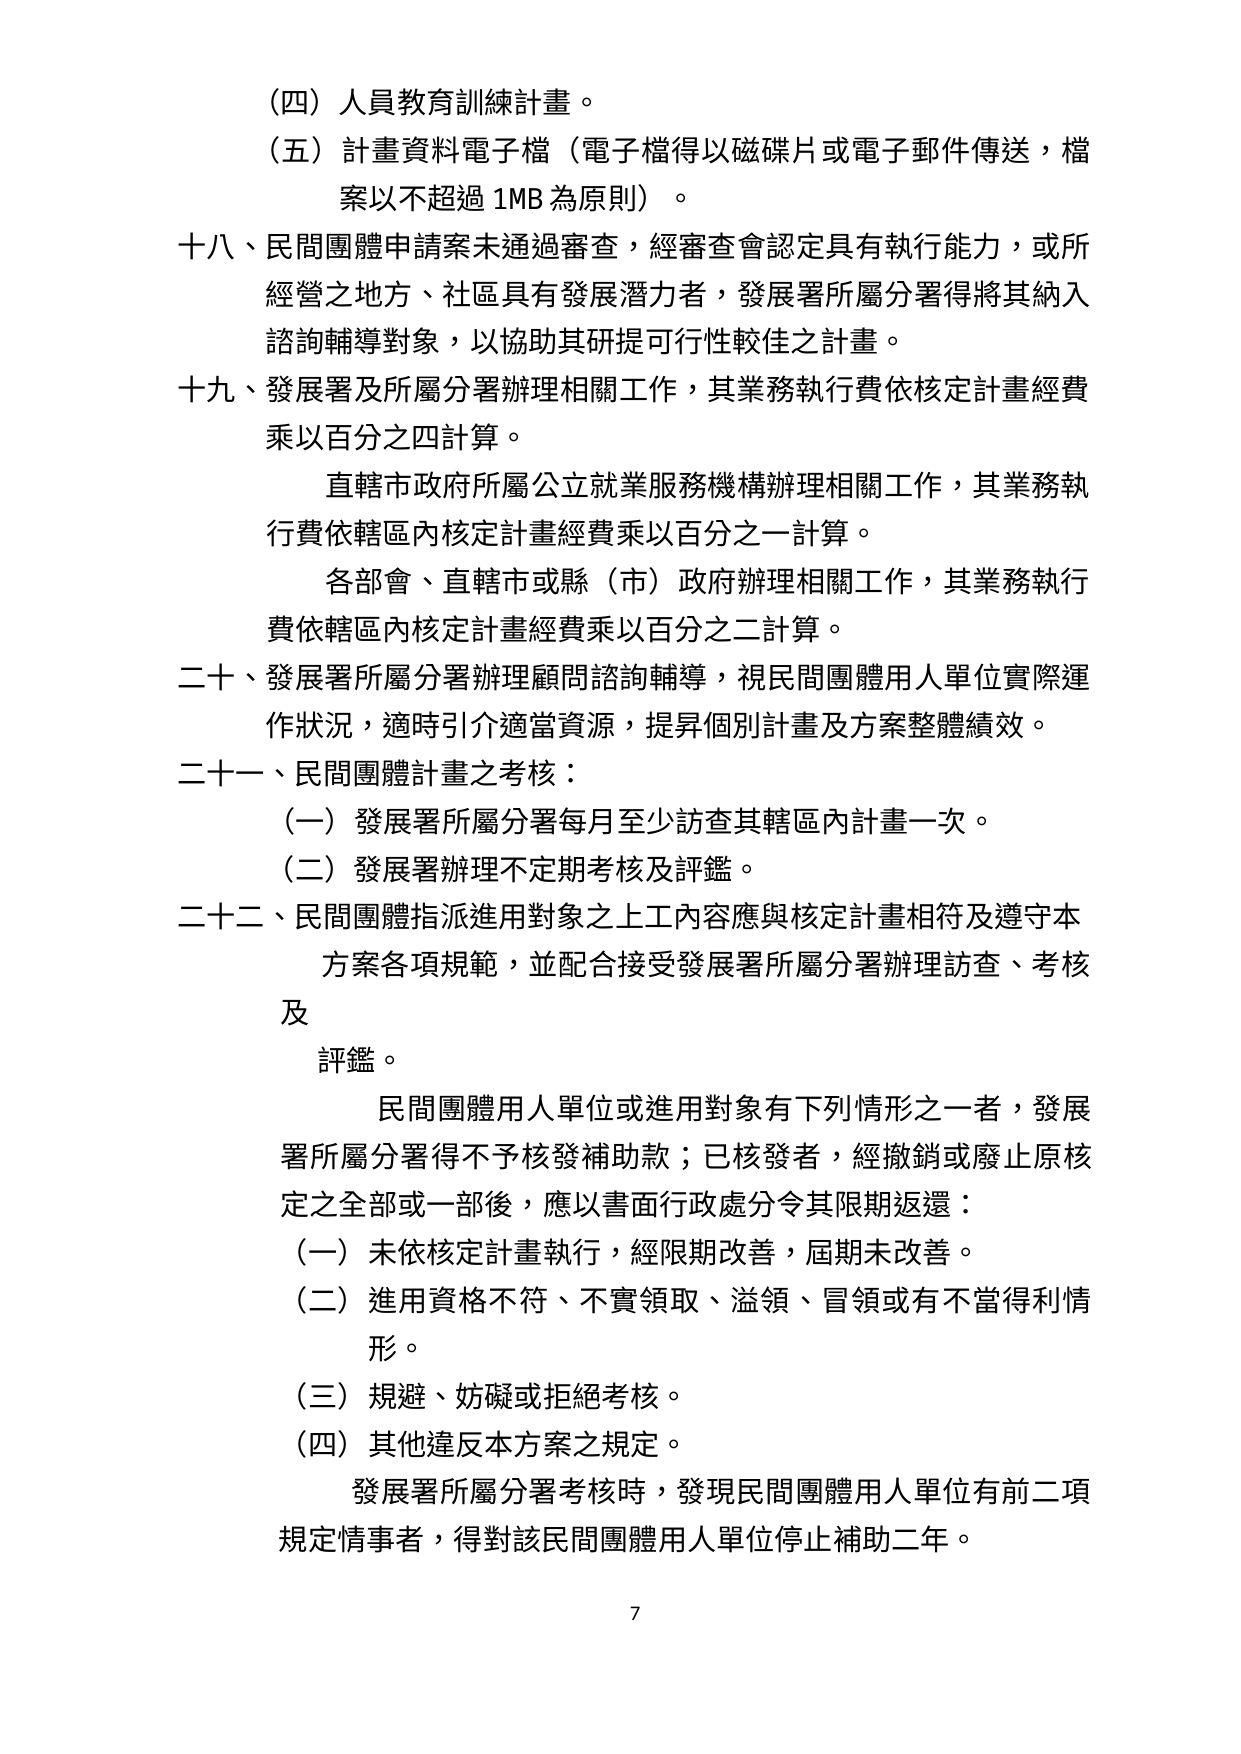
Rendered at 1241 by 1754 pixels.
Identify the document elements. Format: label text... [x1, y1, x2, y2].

text 發展署所屬分署考核時，發現民間團體用人單位有前二項規定情事者，得對該民間團體用人單位停止補助二年。 [279, 1464, 1092, 1560]
text 二十二、民間團體指派進用對象之上工內容應與核定計畫相符及遵守本 [177, 889, 1092, 937]
text 民間團體用人單位或進用對象有下列情形之一者，發展署所屬分署得不予核發補助款；已核發者，經撤銷或廢止原核定之全部或一部後，應以書面行政處分令其限期返還： [177, 1081, 1092, 1225]
list 其他違反本方案之規定。 [279, 1417, 1092, 1464]
text 十八、民間團體申請案未通過審查，經審查會認定具有執行能力，或所經營之地方、社區具有發展潛力者，發展署所屬分署得將其納入諮詢輔導對象，以協助其研提可行性較佳之計畫。 [177, 219, 1092, 362]
text 二十、發展署所屬分署辦理顧問諮詢輔導，視民間團體用人單位實際運作狀況，適時引介適當資源，提昇個別計畫及方案整體績效。 [177, 650, 1092, 746]
text （二）發展署辦理不定期考核及評鑑。 [177, 842, 1092, 889]
text （五）計畫資料電子檔（電子檔得以磁碟片或電子郵件傳送，檔案以不超過1MB為原則）。 [251, 123, 1092, 219]
text 直轄市政府所屬公立就業服務機構辦理相關工作，其業務執行費依轄區內核定計畫經費乘以百分之一計算。 [266, 458, 1092, 554]
list 進用資格不符、不實領取、溢領、冒領或有不當得利情形。 [279, 1273, 1092, 1369]
text 十九、發展署及所屬分署辦理相關工作，其業務執行費依核定計畫經費乘以百分之四計算。 [177, 362, 1092, 458]
text 方案各項規範，並配合接受發展署所屬分署辦理訪查、考核及 [177, 937, 1092, 1033]
list 未依核定計畫執行，經限期改善，屆期未改善。 [279, 1225, 1092, 1273]
text 二十一、民間團體計畫之考核： [177, 746, 1092, 794]
text 各部會、直轄市或縣（市）政府辦理相關工作，其業務執行費依轄區內核定計畫經費乘以百分之二計算。 [266, 554, 1092, 650]
text （四）人員教育訓練計畫。 [177, 75, 1092, 123]
list 規避、妨礙或拒絕考核。 [279, 1369, 1092, 1417]
text 評鑑。 [177, 1033, 1092, 1081]
list 發展署所屬分署每月至少訪查其轄區內計畫一次。 [266, 794, 1092, 842]
